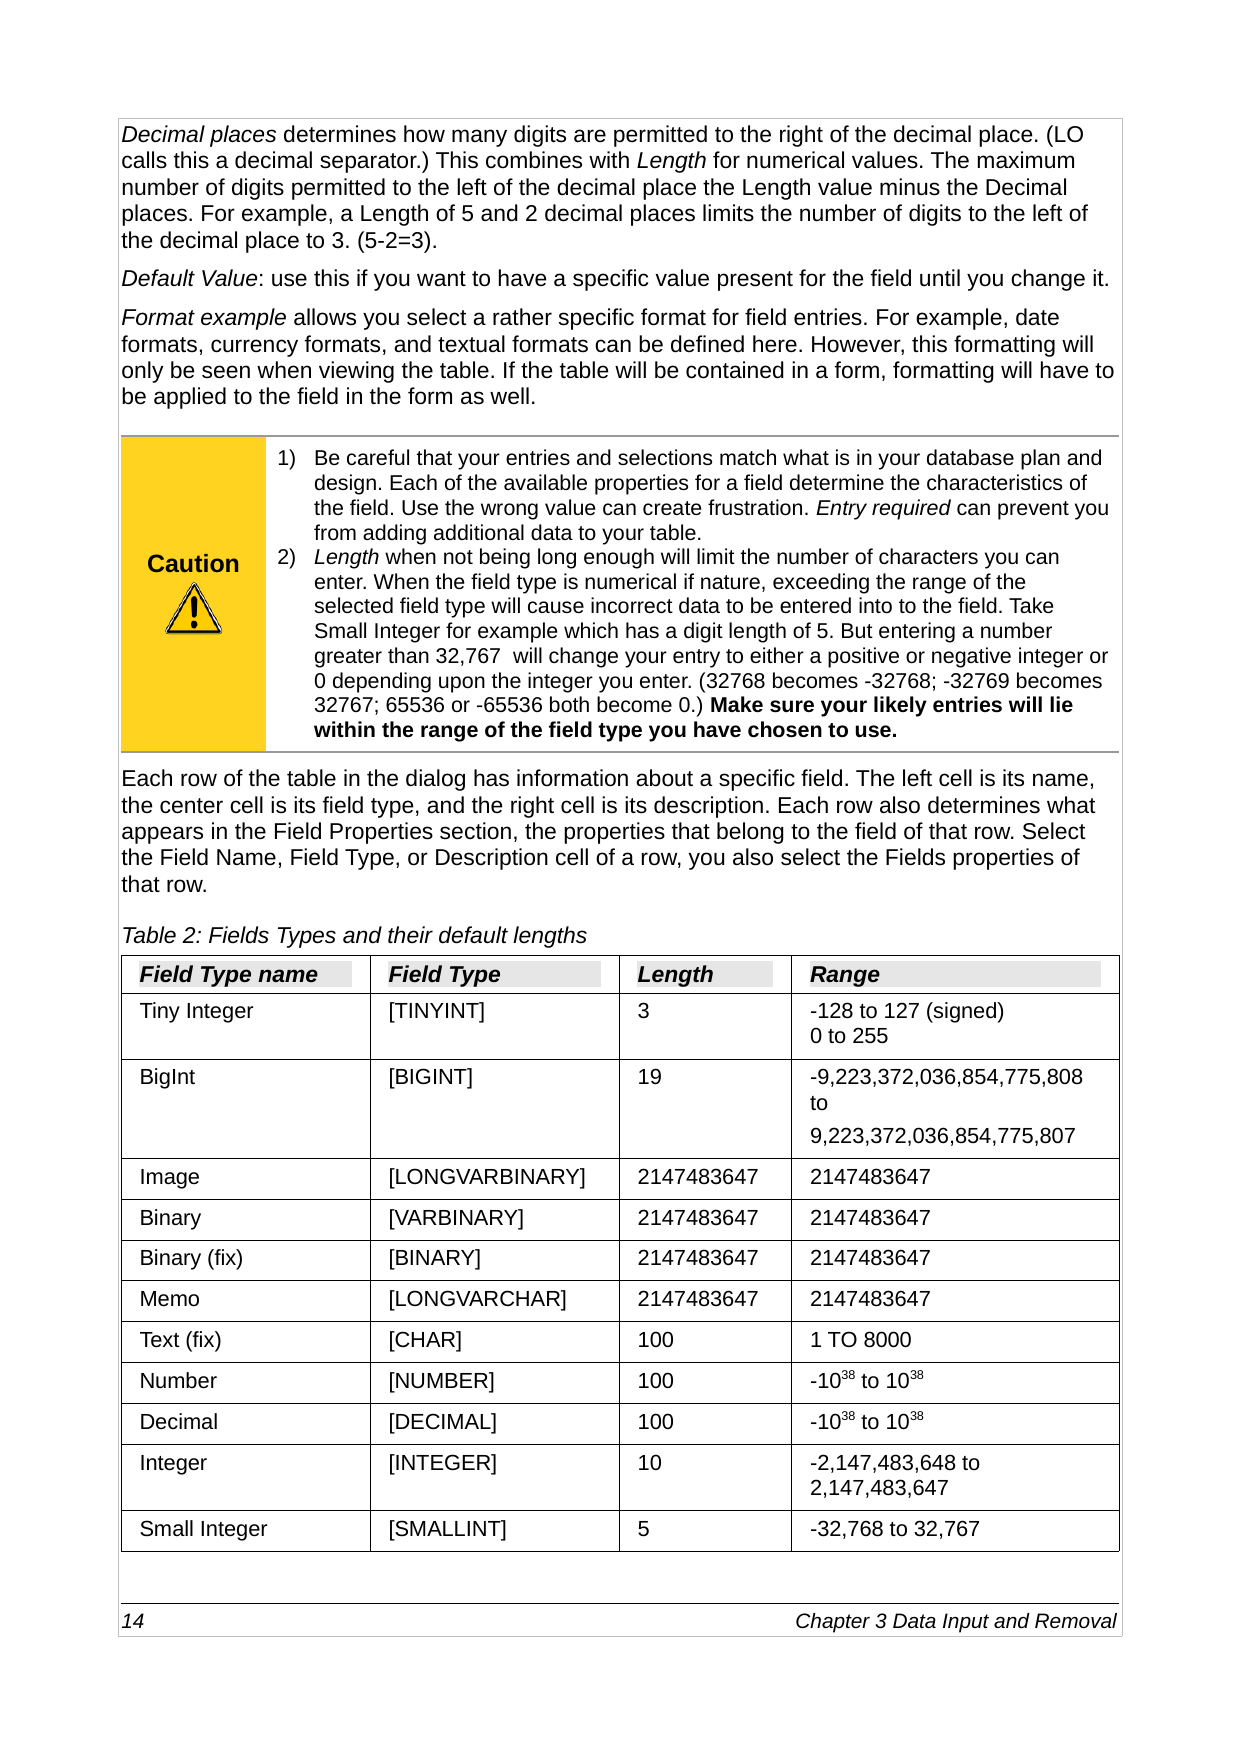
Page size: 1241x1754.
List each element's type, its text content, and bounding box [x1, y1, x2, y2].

table_header Field Type [371, 956, 619, 993]
table_cell Small Integer [122, 1511, 370, 1551]
table_cell Binary (fix) [122, 1241, 370, 1280]
table_cell 100 [620, 1322, 791, 1362]
table_cell [CHAR] [371, 1322, 619, 1362]
table_header Field Type name [122, 956, 370, 993]
text Format example allows you select a rather specific format for field entries. For example, date formats, currency formats, and textual formats can be defined here. However, this formatting will only be seen when viewing the table. If the table will be contained in a form, formatting will have to be applied to the field in the form as well. [121, 304, 1119, 410]
table_cell [INTEGER] [371, 1445, 619, 1510]
table_cell 2147483647 [620, 1200, 791, 1239]
table_cell [TINYINT] [371, 994, 619, 1058]
table_cell [LONGVARCHAR] [371, 1281, 619, 1321]
table_cell Text (fix) [122, 1322, 370, 1362]
table_cell -1038 to 1038 [792, 1363, 1119, 1403]
table_cell 5 [620, 1511, 791, 1551]
table_cell [LONGVARBINARY] [371, 1159, 619, 1199]
table_cell 10 [620, 1445, 791, 1510]
table_cell Tiny Integer [122, 994, 370, 1058]
table_cell [SMALLINT] [371, 1511, 619, 1551]
table_header Be careful that your entries and selections match what is in your database plan and design. Each of the available properties for a field determine the characteristics of the field. Use the wrong value can create frustration. Entry required can prevent you from adding additional data to your table. Length when not being long enough will limit the number of characters you can enter. When the field type is numerical if nature, exceeding the range of the selected field type will cause incorrect data to be entered into to the field. Take Small Integer for example which has a digit length of 5. But entering a number greater than 32,767 will change your entry to either a positive or negative integer or 0 depending upon the integer you enter. (32768 becomes -32768; -32769 becomes 32767; 65536 or -65536 both become 0.) Make sure your likely entries will lie within the range of the field type you have chosen to use. [266, 437, 1119, 751]
table_cell [NUMBER] [371, 1363, 619, 1403]
table_cell 1 TO 8000 [792, 1322, 1119, 1362]
table_cell -2,147,483,648 to 2,147,483,647 [792, 1445, 1119, 1510]
table_cell 19 [620, 1060, 791, 1158]
table_cell [BINARY] [371, 1241, 619, 1280]
table_cell -128 to 127 (signed) 0 to 255 [792, 994, 1119, 1058]
text Each row of the table in the dialog has information about a specific field. The left cell is its name, the center cell is its field type, and the right cell is its description. Each row also determines what appears in the Field Properties section, the properties that belong to the field of that row. Select the Field Name, Field Type, or Description cell of a row, you also select the Fields properties of that row. [121, 765, 1119, 897]
table_header Length [620, 956, 791, 993]
table_header Range [792, 956, 1119, 993]
text Decimal places determines how many digits are permitted to the right of the decimal place. (LO calls this a decimal separator.) This combines with Length for numerical values. The maximum number of digits permitted to the left of the decimal place the Length value minus the Decimal places. For example, a Length of 5 and 2 decimal places limits the number of digits to the left of the decimal place to 3. (5-2=3). [121, 121, 1119, 253]
table_cell Binary [122, 1200, 370, 1239]
table_cell -1038 to 1038 [792, 1404, 1119, 1444]
table_cell [BIGINT] [371, 1060, 619, 1158]
table_cell Number [122, 1363, 370, 1403]
table_cell 100 [620, 1404, 791, 1444]
table_cell Image [122, 1159, 370, 1199]
text Default Value: use this if you want to have a specific value present for the field until you change it. [121, 265, 1119, 292]
table_cell Integer [122, 1445, 370, 1510]
table_cell 2147483647 [620, 1241, 791, 1280]
table_cell 3 [620, 994, 791, 1058]
table_cell [VARBINARY] [371, 1200, 619, 1239]
table_cell 2147483647 [792, 1281, 1119, 1321]
table_cell 2147483647 [792, 1241, 1119, 1280]
table_cell 2147483647 [792, 1159, 1119, 1199]
picture [161, 578, 226, 638]
table_cell 2147483647 [620, 1281, 791, 1321]
table_cell -9,223,372,036,854,775,808 to 9,223,372,036,854,775,807 [792, 1060, 1119, 1158]
table_cell [DECIMAL] [371, 1404, 619, 1444]
table_cell 2147483647 [792, 1200, 1119, 1239]
table_cell Decimal [122, 1404, 370, 1444]
table_cell 100 [620, 1363, 791, 1403]
table_cell 2147483647 [620, 1159, 791, 1199]
table_cell BigInt [122, 1060, 370, 1158]
text Table 2: Fields Types and their default lengths [121, 922, 1119, 948]
table_header Caution [121, 437, 266, 751]
table_cell Memo [122, 1281, 370, 1321]
table_cell -32,768 to 32,767 [792, 1511, 1119, 1551]
